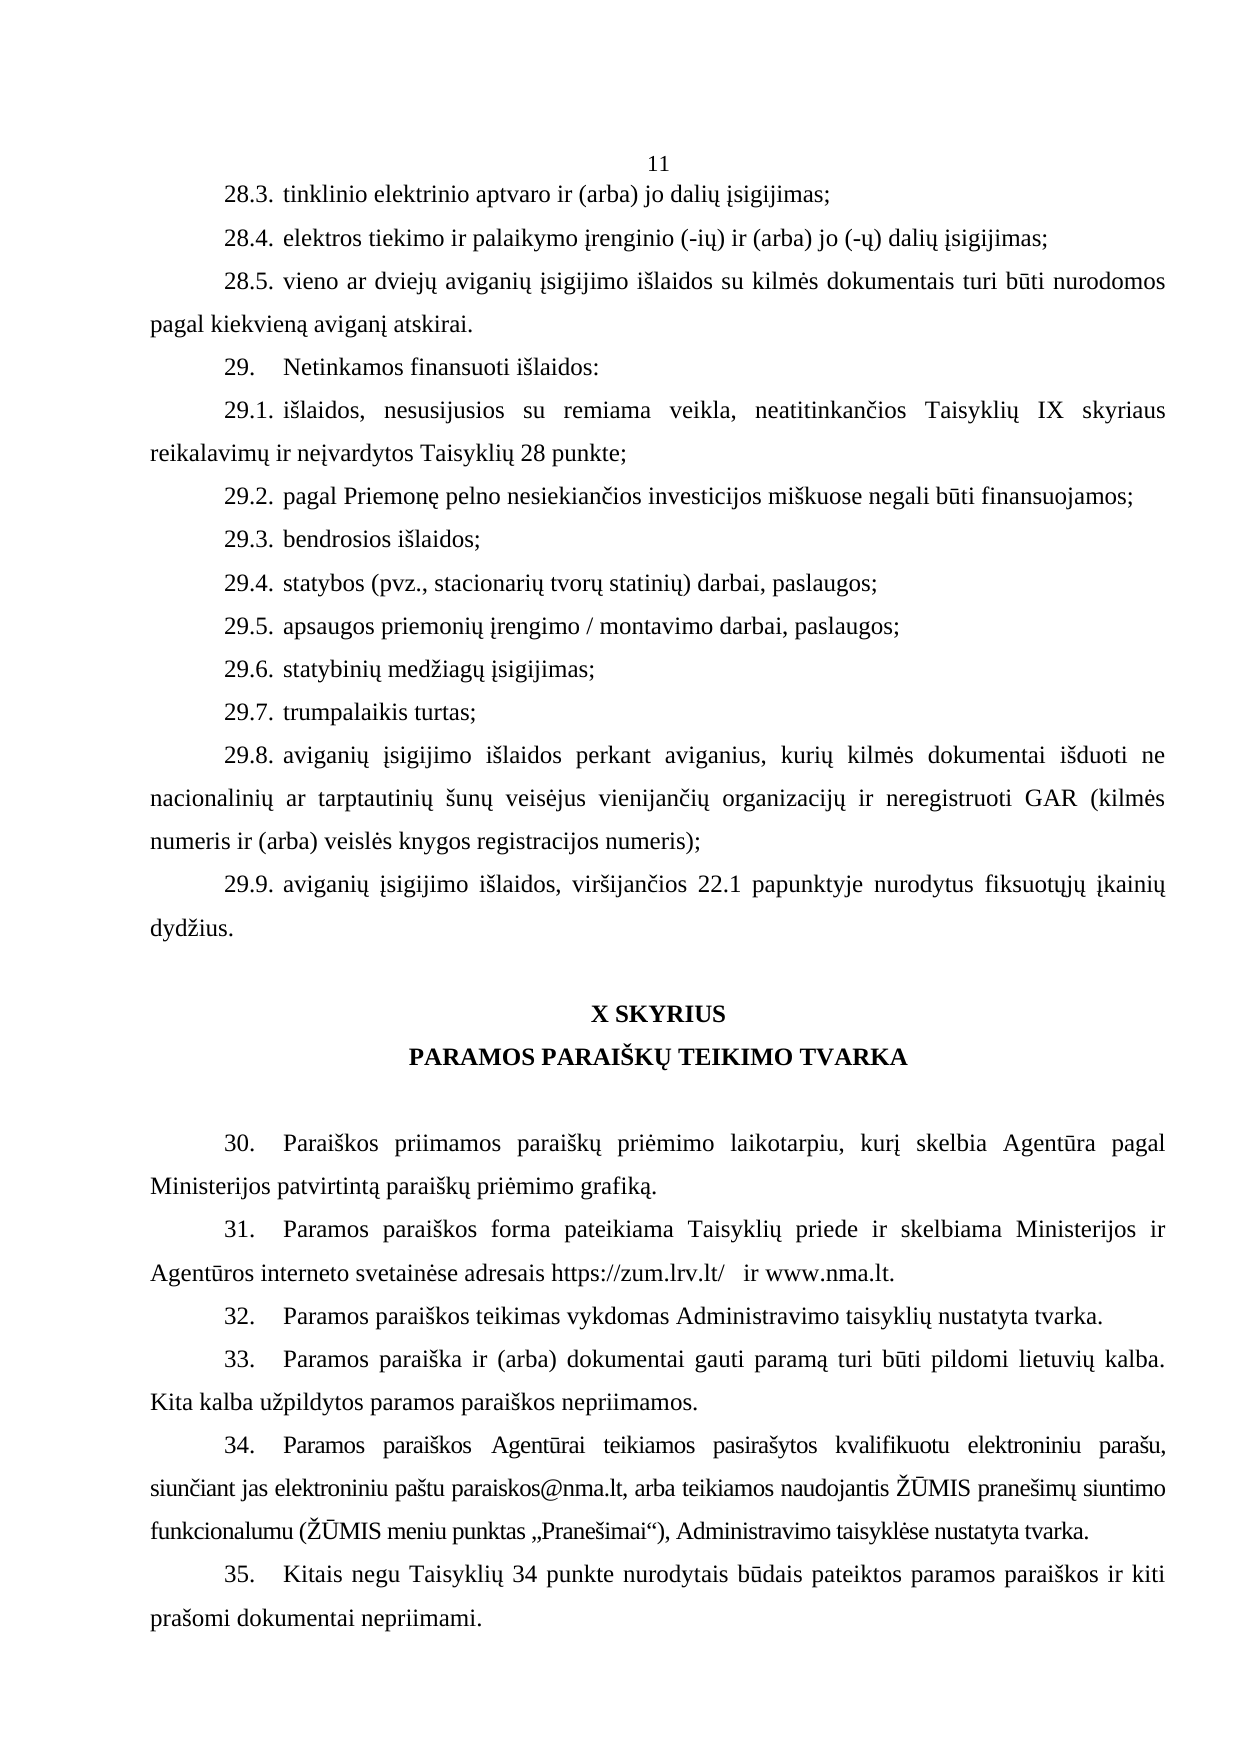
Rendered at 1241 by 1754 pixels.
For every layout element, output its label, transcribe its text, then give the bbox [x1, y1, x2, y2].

text X SKYRIUS [150, 999, 1167, 1028]
text 29.5. apsaugos priemonių įrengimo / montavimo darbai, paslaugos; [150, 611, 1167, 639]
text 32. Paramos paraiškos teikimas vykdomas Administravimo taisyklių nustatyta tvarka. [150, 1301, 1167, 1329]
text 29.4. statybos (pvz., stacionarių tvorų statinių) darbai, paslaugos; [150, 568, 1167, 596]
text 28.4. elektros tiekimo ir palaikymo įrenginio (-ių) ir (arba) jo (-ų) dalių įsigijimas; [150, 223, 1167, 251]
text 33. Paramos paraiška ir (arba) dokumentai gauti paramą turi būti pildomi lietuvių kalba. Kita kalba užpildytos paramos paraiškos nepriimamos. [150, 1344, 1167, 1416]
text 29.3. bendrosios išlaidos; [150, 524, 1167, 553]
text 35. Kitais negu Taisyklių 34 punkte nurodytais būdais pateiktos paramos paraiškos ir kiti prašomi dokumentai nepriimami. [150, 1559, 1167, 1631]
text 34. Paramos paraiškos Agentūrai teikiamos pasirašytos kvalifikuotu elektroniniu parašu, siunčiant jas elektroniniu paštu paraiskos@nma.lt, arba teikiamos naudojantis ŽŪMIS pranešimų siuntimo funkcionalumu (ŽŪMIS meniu punktas „Pranešimai“), Administravimo taisyklėse nustatyta tvarka. [150, 1430, 1167, 1545]
text 29. Netinkamos finansuoti išlaidos: [150, 352, 1167, 381]
text 28.5. vieno ar dviejų aviganių įsigijimo išlaidos su kilmės dokumentais turi būti nurodomos pagal kiekvieną aviganį atskirai. [150, 266, 1167, 338]
text 29.2. pagal Priemonę pelno nesiekiančios investicijos miškuose negali būti finansuojamos; [150, 481, 1167, 510]
text 29.6. statybinių medžiagų įsigijimas; [150, 654, 1167, 683]
text 28.3. tinklinio elektrinio aptvaro ir (arba) jo dalių įsigijimas; [150, 179, 1167, 208]
text 30. Paraiškos priimamos paraiškų priėmimo laikotarpiu, kurį skelbia Agentūra pagal Ministerijos patvirtintą paraiškų priėmimo grafiką. [150, 1128, 1167, 1200]
text 29.7. trumpalaikis turtas; [150, 697, 1167, 726]
text 29.8. aviganių įsigijimo išlaidos perkant aviganius, kurių kilmės dokumentai išduoti ne nacionalinių ar tarptautinių šunų veisėjus vienijančių organizacijų ir neregistruoti GAR (kilmės numeris ir (arba) veislės knygos registracijos numeris); [150, 740, 1167, 855]
text 29.1. išlaidos, nesusijusios su remiama veikla, neatitinkančios Taisyklių IX skyriaus reikalavimų ir neįvardytos Taisyklių 28 punkte; [150, 395, 1167, 467]
text PARAMOS PARAIŠKŲ TEIKIMO TVARKA [150, 1042, 1167, 1071]
text 29.9. aviganių įsigijimo išlaidos, viršijančios 22.1 papunktyje nurodytus fiksuotųjų įkainių dydžius. [150, 869, 1167, 941]
text 31. Paramos paraiškos forma pateikiama Taisyklių priede ir skelbiama Ministerijos ir Agentūros interneto svetainėse adresais https://zum.lrv.lt/ ir www.nma.lt. [150, 1214, 1167, 1286]
